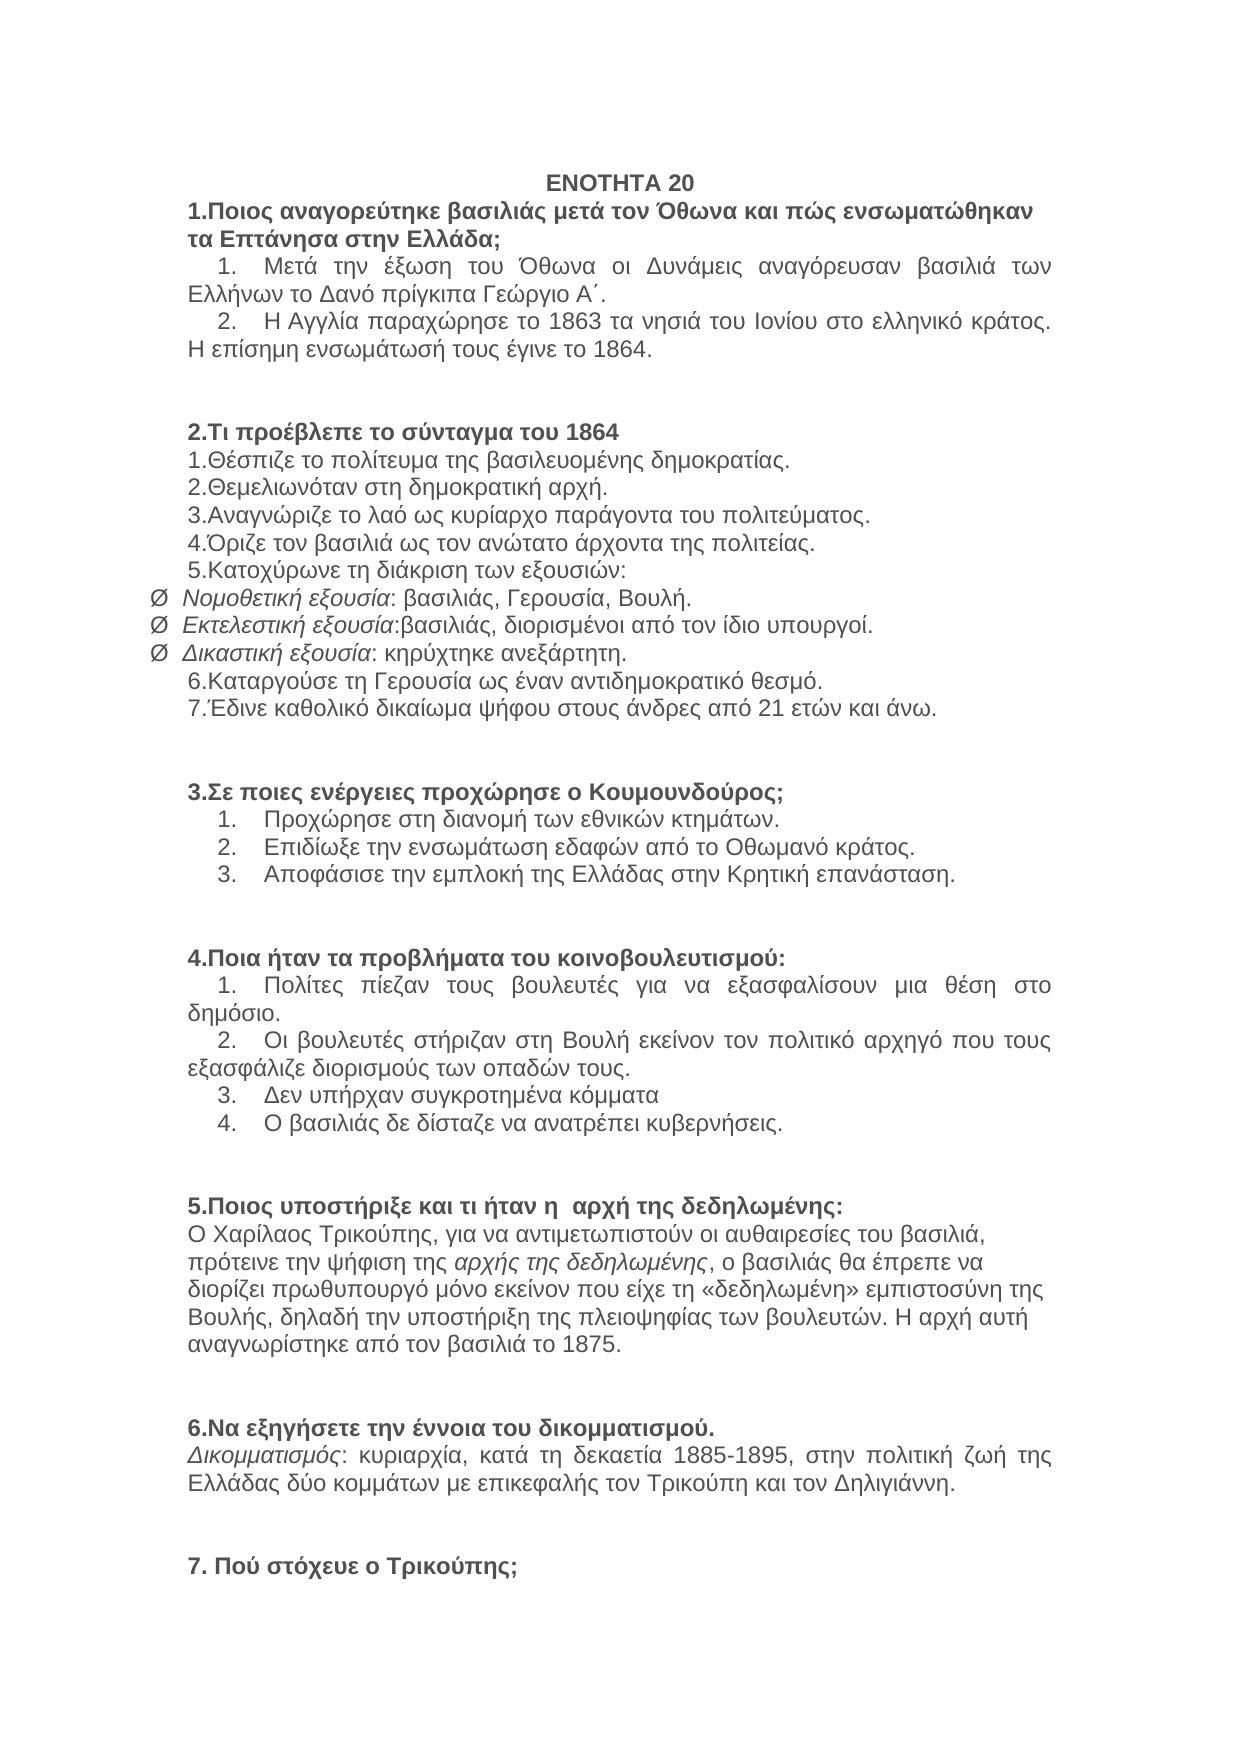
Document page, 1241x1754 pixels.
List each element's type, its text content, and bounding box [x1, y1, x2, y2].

text 1.Ποιος αναγορεύτηκε βασιλιάς μετά τον Όθωνα και πώς ενσωματώθηκαν τα Επτάνησα στην Ελλάδα; [187, 197, 1053, 252]
text 3.Αναγνώριζε το λαό ως κυρίαρχο παράγοντα του πολιτεύματος. [187, 501, 1053, 528]
text Ο Χαρίλαος Τρικούπης, για να αντιμετωπιστούν οι αυθαιρεσίες του βασιλιά, πρότεινε την ψήφιση της αρχής της δεδηλωμένης, ο βασιλιάς θα έπρεπε να διορίζει πρωθυπουργό μόνο εκείνον που είχε τη «δεδηλωμένη» εμπιστοσύνη της Βουλής, δηλαδή την υποστήριξη της πλειοψηφίας των βουλευτών. Η αρχή αυτή αναγνωρίστηκε από τον βασιλιά το 1875. [187, 1220, 1053, 1358]
text 1. Προχώρησε στη διανομή των εθνικών κτημάτων. [187, 805, 1053, 833]
text Ø Νομοθετική εξουσία: βασιλιάς, Γερουσία, Βουλή. [150, 584, 1053, 611]
text 3. Αποφάσισε την εμπλοκή της Ελλάδας στην Κρητική επανάσταση. [187, 860, 1053, 888]
text Ø Δικαστική εξουσία: κηρύχτηκε ανεξάρτητη. [150, 639, 1053, 667]
text 5.Ποιος υποστήριξε και τι ήταν η αρχή της δεδηλωμένης: [187, 1192, 1053, 1220]
text 7. Πού στόχευε ο Τρικούπης; [187, 1552, 1053, 1579]
text 1. Πολίτες πίεζαν τους βουλευτές για να εξασφαλίσουν μια θέση στο δημόσιο. [187, 971, 1053, 1026]
text 3. Δεν υπήρχαν συγκροτημένα κόμματα [187, 1081, 1053, 1109]
text 2. Οι βουλευτές στήριζαν στη Βουλή εκείνον τον πολιτικό αρχηγό που τους εξασφάλιζε διορισμούς των οπαδών τους. [187, 1026, 1053, 1081]
text 4. Ο βασιλιάς δε δίσταζε να ανατρέπει κυβερνήσεις. [187, 1109, 1053, 1137]
text 3.Σε ποιες ενέργειες προχώρησε ο Κουμουνδούρος; [187, 777, 1053, 805]
text 4.Όριζε τον βασιλιά ως τον ανώτατο άρχοντα της πολιτείας. [187, 528, 1053, 556]
text 2.Θεμελιωνόταν στη δημοκρατική αρχή. [187, 473, 1053, 501]
text ΕΝΟΤΗΤΑ 20 [187, 150, 1053, 197]
text 6.Να εξηγήσετε την έννοια του δικομματισμού. [187, 1413, 1053, 1441]
text Δικομματισμός: κυριαρχία, κατά τη δεκαετία 1885-1895, στην πολιτική ζωή της Ελλάδας δύο κομμάτων με επικεφαλής τον Τρικούπη και τον Δηλιγιάννη. [187, 1441, 1053, 1496]
text Ø Εκτελεστική εξουσία:βασιλιάς, διορισμένοι από τον ίδιο υπουργοί. [150, 611, 1053, 639]
text 1. Μετά την έξωση του Όθωνα οι Δυνάμεις αναγόρευσαν βασιλιά των Ελλήνων το Δανό πρίγκιπα Γεώργιο Α΄. [187, 252, 1053, 307]
text 5.Κατοχύρωνε τη διάκριση των εξουσιών: [187, 556, 1053, 584]
text 6.Καταργούσε τη Γερουσία ως έναν αντιδημοκρατικό θεσμό. [187, 667, 1053, 694]
text 2. Επιδίωξε την ενσωμάτωση εδαφών από το Οθωμανό κράτος. [187, 833, 1053, 860]
text 1.Θέσπιζε το πολίτευμα της βασιλευομένης δημοκρατίας. [187, 446, 1053, 473]
text 4.Ποια ήταν τα προβλήματα του κοινοβουλευτισμού: [187, 943, 1053, 971]
text 2. H Αγγλία παραχώρησε το 1863 τα νησιά του Ιονίου στο ελληνικό κράτος. Η επίσημη ενσωμάτωσή τους έγινε το 1864. [187, 307, 1053, 362]
text 7.Έδινε καθολικό δικαίωμα ψήφου στους άνδρες από 21 ετών και άνω. [187, 694, 1053, 722]
text 2.Τι προέβλεπε το σύνταγμα του 1864 [187, 418, 1053, 446]
